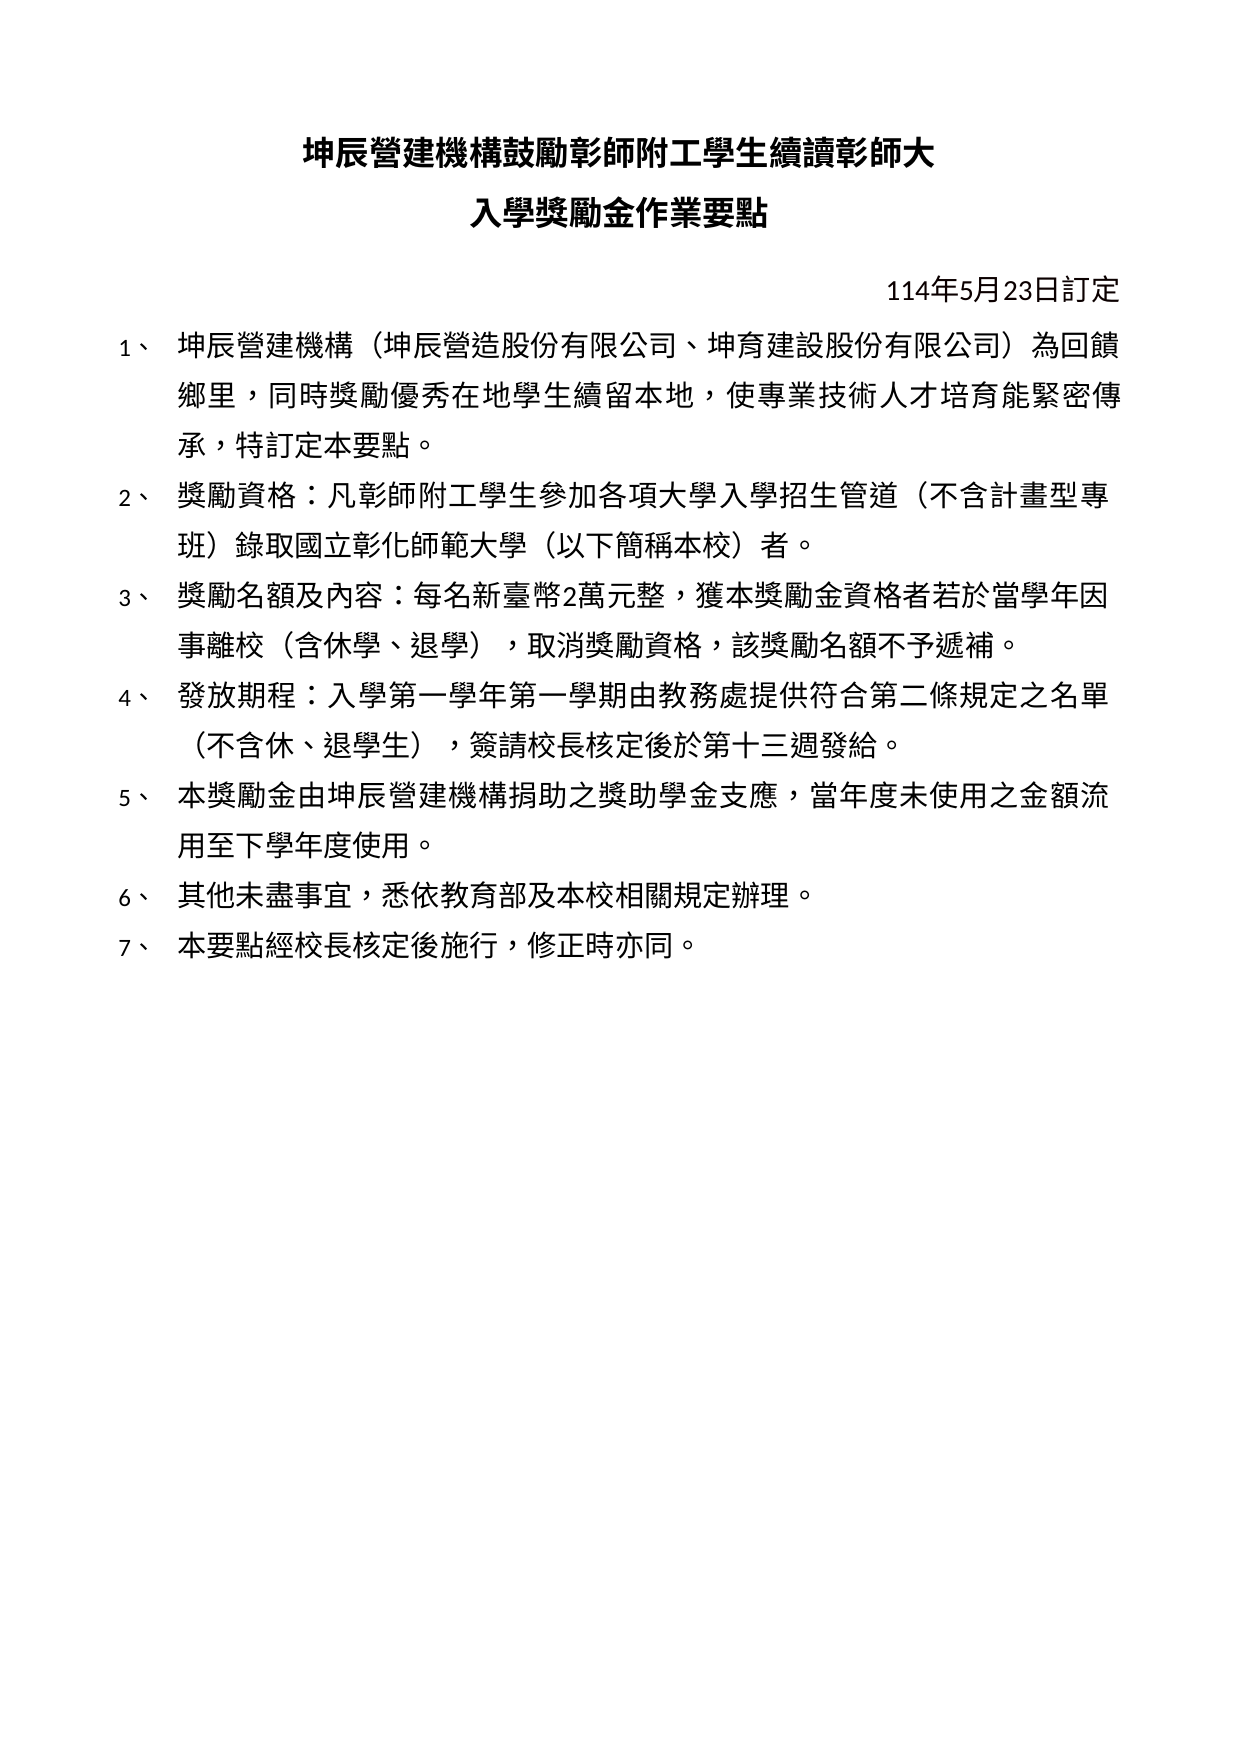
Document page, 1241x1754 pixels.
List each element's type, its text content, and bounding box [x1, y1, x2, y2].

list 獎勵名額及內容：每名新臺幣2萬元整，獲本獎勵金資格者若於當學年因事離校（含休學、退學），取消獎勵資格，該獎勵名額不予遞補。 [118, 567, 1109, 667]
subtitle 114年5月23日訂定 [118, 266, 1120, 308]
list 本獎勵金由坤辰營建機構捐助之獎助學金支應，當年度未使用之金額流用至下學年度使用。 [118, 767, 1109, 867]
subtitle 坤辰營建機構鼓勵彰師附工學生續讀彰師大 [118, 127, 1120, 175]
list 獎勵資格：凡彰師附工學生參加各項大學入學招生管道（不含計畫型專班）錄取國立彰化師範大學（以下簡稱本校）者。 [118, 467, 1109, 567]
subtitle 入學獎勵金作業要點 [118, 187, 1120, 235]
list 其他未盡事宜，悉依教育部及本校相關規定辦理。 [118, 867, 1109, 917]
list 本要點經校長核定後施行，修正時亦同。 [118, 917, 1109, 967]
list 發放期程：入學第一學年第一學期由教務處提供符合第二條規定之名單（不含休、退學生），簽請校長核定後於第十三週發給。 [118, 667, 1109, 767]
list 坤辰營建機構（坤辰營造股份有限公司、坤育建設股份有限公司）為回饋鄉里，同時獎勵優秀在地學生續留本地，使專業技術人才培育能緊密傳承，特訂定本要點。 [118, 317, 1122, 467]
